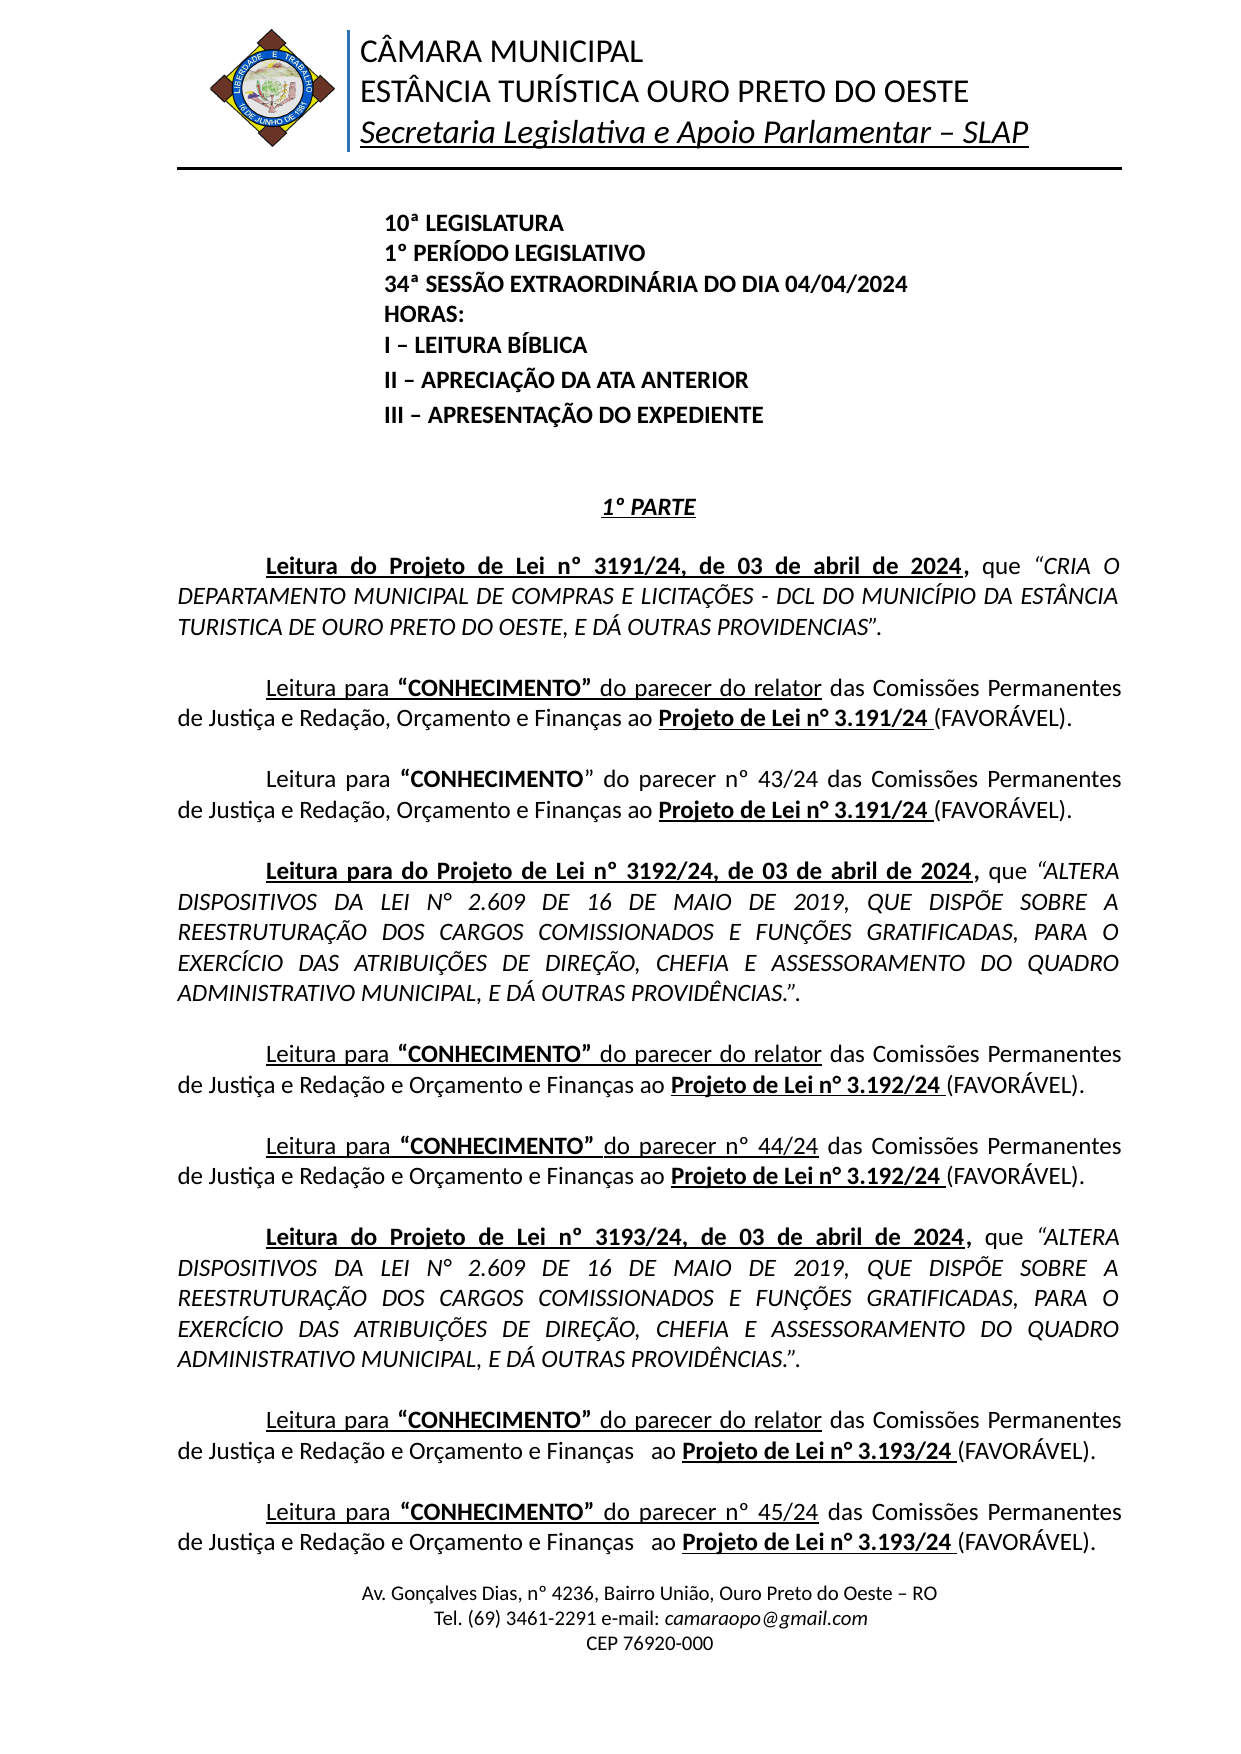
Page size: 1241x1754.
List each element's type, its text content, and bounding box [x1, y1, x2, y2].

text Leitura para “CONHECIMENTO” do parecer nº 44/24 das Comissões Permanentes de Justiça e Redação e Orçamento e Finanças ao Projeto de Lei n° 3.192/24 (FAVORÁVEL). [177, 1130, 1122, 1191]
text Leitura para “CONHECIMENTO” do parecer do relator das Comissões Permanentes de Justiça e Redação e Orçamento e Finanças ao Projeto de Lei n° 3.193/24 (FAVORÁVEL). [177, 1404, 1122, 1466]
text Leitura do Projeto de Lei nº 3191/24, de 03 de abril de 2024, que “CRIA O DEPARTAMENTO MUNICIPAL DE COMPRAS E LICITAÇÕES - DCL DO MUNICÍPIO DA ESTÂNCIA TURISTICA DE OURO PRETO DO OESTE, E DÁ OUTRAS PROVIDENCIAS”. [177, 550, 1122, 641]
text I – LEITURA BÍBLICA [384, 329, 1122, 359]
text 1º PARTE [177, 491, 1122, 521]
text HORAS: [384, 298, 1122, 329]
text Leitura para “CONHECIMENTO” do parecer nº 43/24 das Comissões Permanentes de Justiça e Redação, Orçamento e Finanças ao Projeto de Lei n° 3.191/24 (FAVORÁVEL). [177, 763, 1122, 824]
text Leitura para “CONHECIMENTO” do parecer do relator das Comissões Permanentes de Justiça e Redação, Orçamento e Finanças ao Projeto de Lei n° 3.191/24 (FAVORÁVEL). [177, 672, 1122, 733]
text II – APRECIAÇÃO DA ATA ANTERIOR [384, 364, 1122, 394]
text 1º PERÍODO LEGISLATIVO [384, 237, 1122, 268]
text Leitura para “CONHECIMENTO” do parecer do relator das Comissões Permanentes de Justiça e Redação e Orçamento e Finanças ao Projeto de Lei n° 3.192/24 (FAVORÁVEL). [177, 1038, 1122, 1099]
text 34ª SESSÃO EXTRAORDINÁRIA DO DIA 04/04/2024 [384, 268, 1122, 298]
text III – APRESENTAÇÃO DO EXPEDIENTE [384, 399, 1122, 429]
text Leitura para “CONHECIMENTO” do parecer nº 45/24 das Comissões Permanentes de Justiça e Redação e Orçamento e Finanças ao Projeto de Lei n° 3.193/24 (FAVORÁVEL). [177, 1496, 1122, 1557]
text Leitura para do Projeto de Lei nº 3192/24, de 03 de abril de 2024, que “ALTERA DISPOSITIVOS DA LEI N° 2.609 DE 16 DE MAIO DE 2019, QUE DISPÕE SOBRE A REESTRUTURAÇÃO DOS CARGOS COMISSIONADOS E FUNÇÕES GRATIFICADAS, PARA O EXERCÍCIO DAS ATRIBUIÇÕES DE DIREÇÃO, CHEFIA E ASSESSORAMENTO DO QUADRO ADMINISTRATIVO MUNICIPAL, E DÁ OUTRAS PROVIDÊNCIAS.”. [177, 855, 1122, 1008]
text Leitura do Projeto de Lei nº 3193/24, de 03 de abril de 2024, que “ALTERA DISPOSITIVOS DA LEI N° 2.609 DE 16 DE MAIO DE 2019, QUE DISPÕE SOBRE A REESTRUTURAÇÃO DOS CARGOS COMISSIONADOS E FUNÇÕES GRATIFICADAS, PARA O EXERCÍCIO DAS ATRIBUIÇÕES DE DIREÇÃO, CHEFIA E ASSESSORAMENTO DO QUADRO ADMINISTRATIVO MUNICIPAL, E DÁ OUTRAS PROVIDÊNCIAS.”. [177, 1221, 1122, 1374]
text 10ª LEGISLATURA [384, 207, 1122, 237]
